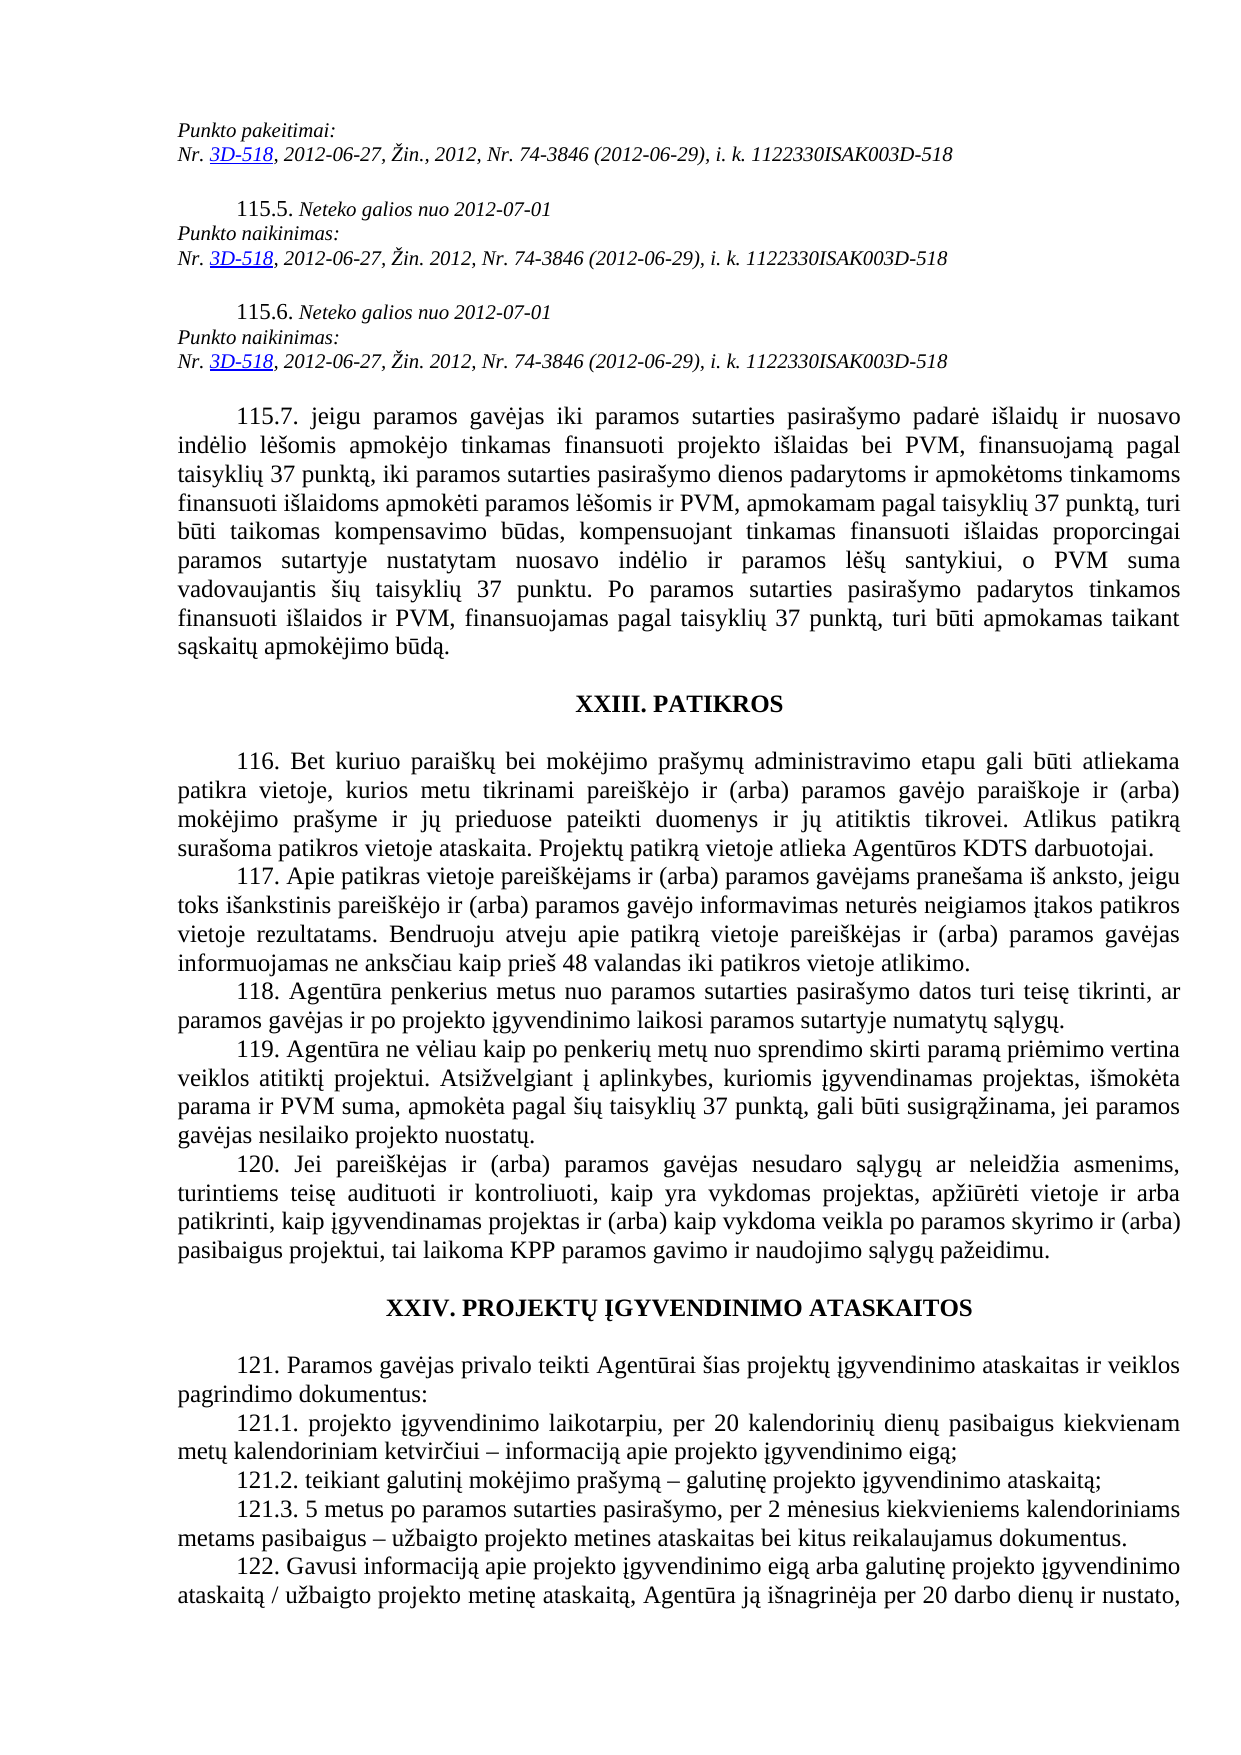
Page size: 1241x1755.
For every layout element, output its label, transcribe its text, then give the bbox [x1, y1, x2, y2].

text Nr. 3D-518, 2012-06-27, Žin., 2012, Nr. 74-3846 (2012-06-29), i. k. 1122330ISAK003D-518 [177, 142, 1181, 166]
text Nr. 3D-518, 2012-06-27, Žin. 2012, Nr. 74-3846 (2012-06-29), i. k. 1122330ISAK003D-518 [177, 245, 1181, 269]
text XXIII. PATIKROS [177, 689, 1181, 718]
text 117. Apie patikras vietoje pareiškėjams ir (arba) paramos gavėjams pranešama iš anksto, jeigu toks išankstinis pareiškėjo ir (arba) paramos gavėjo informavimas neturės neigiamos įtakos patikros vietoje rezultatams. Bendruoju atveju apie patikrą vietoje pareiškėjas ir (arba) paramos gavėjas informuojamas ne anksčiau kaip prieš 48 valandas iki patikros vietoje atlikimo. [177, 861, 1181, 976]
text 115.7. jeigu paramos gavėjas iki paramos sutarties pasirašymo padarė išlaidų ir nuosavo indėlio lėšomis apmokėjo tinkamas finansuoti projekto išlaidas bei PVM, finansuojamą pagal taisyklių 37 punktą, iki paramos sutarties pasirašymo dienos padarytoms ir apmokėtoms tinkamoms finansuoti išlaidoms apmokėti paramos lėšomis ir PVM, apmokamam pagal taisyklių 37 punktą, turi būti taikomas kompensavimo būdas, kompensuojant tinkamas finansuoti išlaidas proporcingai paramos sutartyje nustatytam nuosavo indėlio ir paramos lėšų santykiui, o PVM suma vadovaujantis šių taisyklių 37 punktu. Po paramos sutarties pasirašymo padarytos tinkamos finansuoti išlaidos ir PVM, finansuojamas pagal taisyklių 37 punktą, turi būti apmokamas taikant sąskaitų apmokėjimo būdą. [177, 401, 1181, 660]
text 115.5. Neteko galios nuo 2012-07-01 [177, 195, 1181, 221]
text 122. Gavusi informaciją apie projekto įgyvendinimo eigą arba galutinę projekto įgyvendinimo ataskaitą / užbaigto projekto metinę ataskaitą, Agentūra ją išnagrinėja per 20 darbo dienų ir nustato, [177, 1551, 1181, 1609]
text 121.2. teikiant galutinį mokėjimo prašymą – galutinę projekto įgyvendinimo ataskaitą; [177, 1465, 1181, 1494]
text 120. Jei pareiškėjas ir (arba) paramos gavėjas nesudaro sąlygų ar neleidžia asmenims, turintiems teisę audituoti ir kontroliuoti, kaip yra vykdomas projektas, apžiūrėti vietoje ir arba patikrinti, kaip įgyvendinamas projektas ir (arba) kaip vykdoma veikla po paramos skyrimo ir (arba) pasibaigus projektui, tai laikoma KPP paramos gavimo ir naudojimo sąlygų pažeidimu. [177, 1149, 1181, 1264]
text 115.6. Neteko galios nuo 2012-07-01 [177, 298, 1181, 324]
text 116. Bet kuriuo paraiškų bei mokėjimo prašymų administravimo etapu gali būti atliekama patikra vietoje, kurios metu tikrinami pareiškėjo ir (arba) paramos gavėjo paraiškoje ir (arba) mokėjimo prašyme ir jų prieduose pateikti duomenys ir jų atitiktis tikrovei. Atlikus patikrą surašoma patikros vietoje ataskaita. Projektų patikrą vietoje atlieka Agentūros KDTS darbuotojai. [177, 746, 1181, 861]
text 118. Agentūra penkerius metus nuo paramos sutarties pasirašymo datos turi teisę tikrinti, ar paramos gavėjas ir po projekto įgyvendinimo laikosi paramos sutartyje numatytų sąlygų. [177, 976, 1181, 1034]
text Nr. 3D-518, 2012-06-27, Žin. 2012, Nr. 74-3846 (2012-06-29), i. k. 1122330ISAK003D-518 [177, 349, 1181, 373]
text 121. Paramos gavėjas privalo teikti Agentūrai šias projektų įgyvendinimo ataskaitas ir veiklos pagrindimo dokumentus: [177, 1350, 1181, 1408]
text Punkto naikinimas: [177, 221, 1181, 245]
text Punkto pakeitimai: [177, 118, 1181, 142]
text Punkto naikinimas: [177, 324, 1181, 349]
text XXIV. PROJEKTŲ ĮGYVENDINIMO ATASKAITOS [177, 1293, 1181, 1321]
text 121.1. projekto įgyvendinimo laikotarpiu, per 20 kalendorinių dienų pasibaigus kiekvienam metų kalendoriniam ketvirčiui – informaciją apie projekto įgyvendinimo eigą; [177, 1408, 1181, 1465]
text 121.3. 5 metus po paramos sutarties pasirašymo, per 2 mėnesius kiekvieniems kalendoriniams metams pasibaigus – užbaigto projekto metines ataskaitas bei kitus reikalaujamus dokumentus. [177, 1494, 1181, 1551]
text 119. Agentūra ne vėliau kaip po penkerių metų nuo sprendimo skirti paramą priėmimo vertina veiklos atitiktį projektui. Atsižvelgiant į aplinkybes, kuriomis įgyvendinamas projektas, išmokėta parama ir PVM suma, apmokėta pagal šių taisyklių 37 punktą, gali būti susigrąžinama, jei paramos gavėjas nesilaiko projekto nuostatų. [177, 1034, 1181, 1149]
